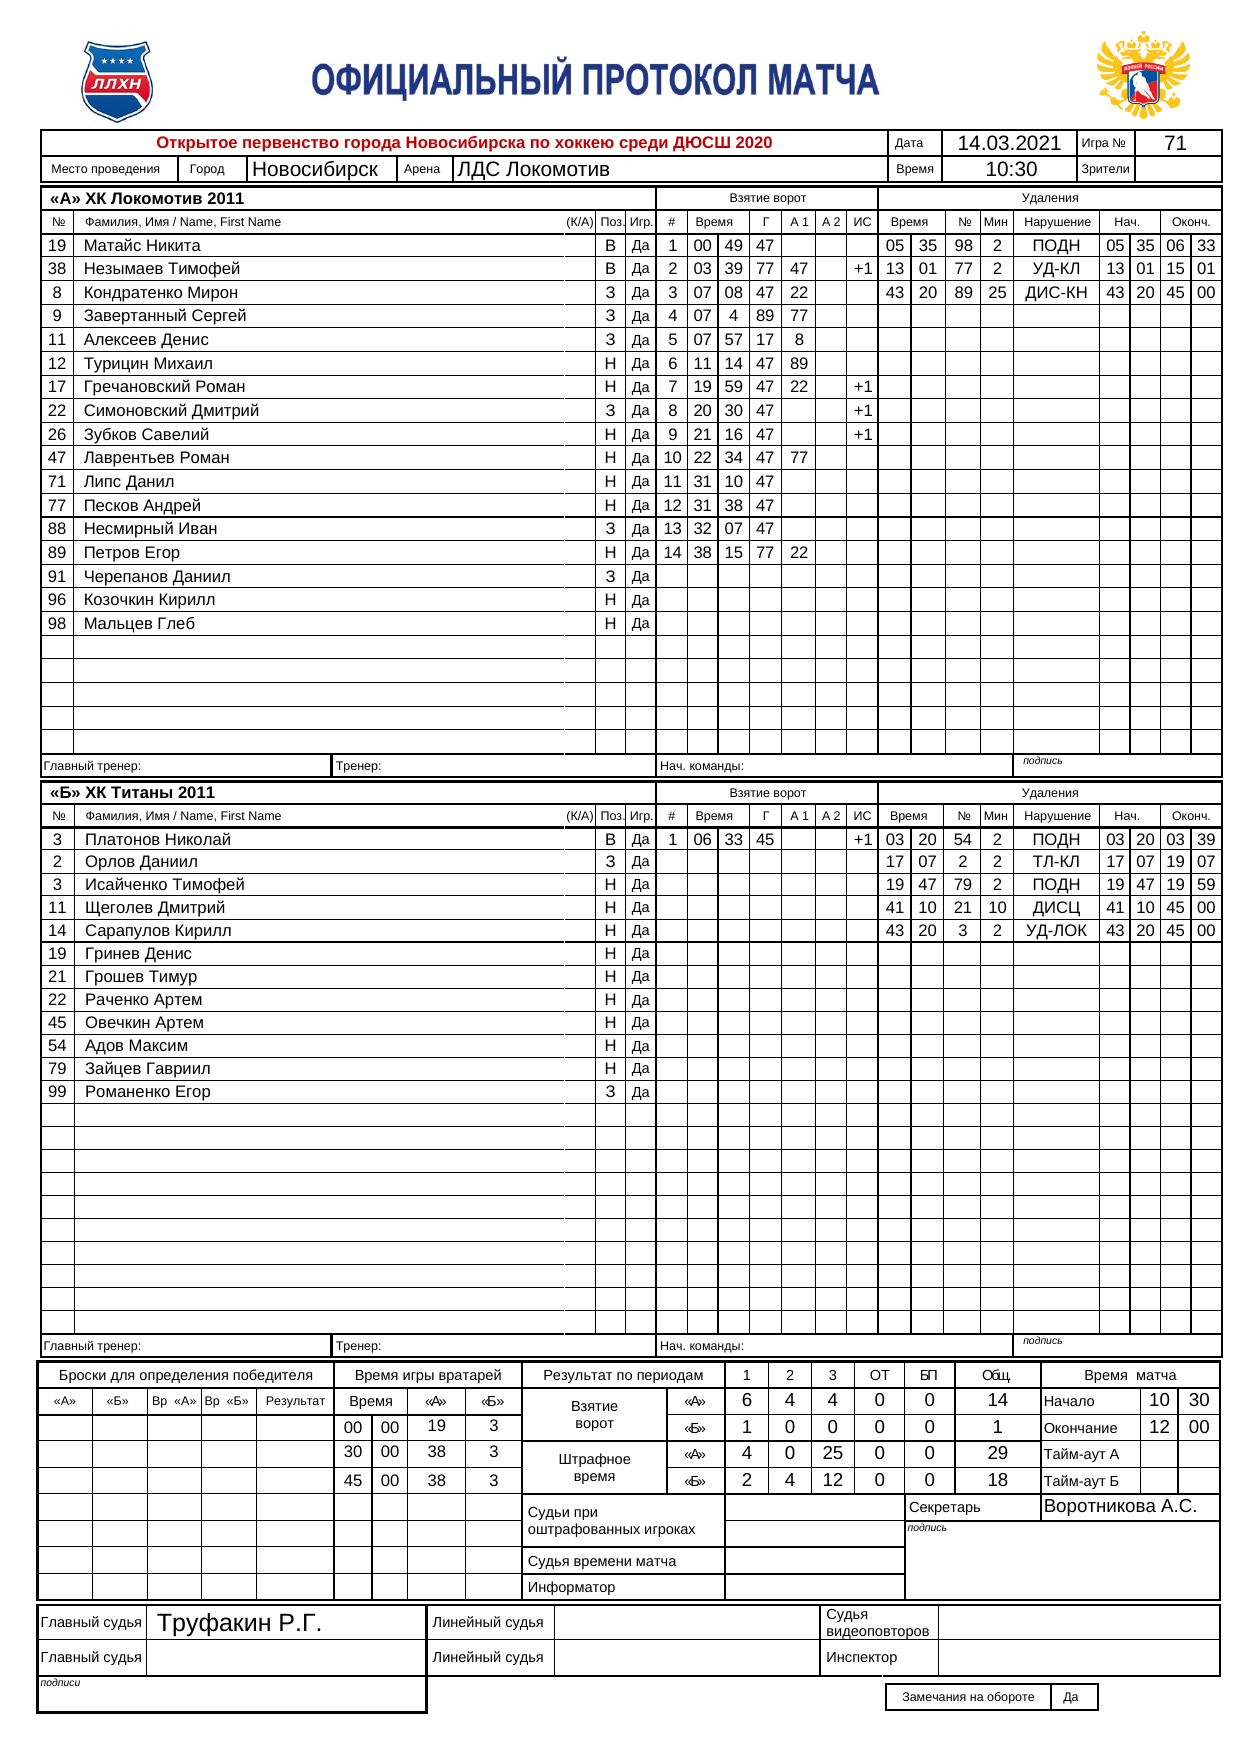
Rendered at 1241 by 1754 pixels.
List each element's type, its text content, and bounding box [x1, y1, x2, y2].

table_cell [816, 1150, 846, 1172]
table_cell 18 [956, 1468, 1040, 1493]
table_cell Взятие ворот [523, 1389, 666, 1440]
table_cell 19 [1161, 850, 1190, 872]
table_cell [847, 328, 877, 351]
table_cell [1161, 1288, 1190, 1310]
table_cell [981, 1173, 1013, 1195]
table_cell [782, 943, 815, 964]
table_cell 31 [688, 494, 717, 516]
table_cell [657, 1012, 687, 1033]
table_cell [1014, 1012, 1099, 1033]
table_cell [946, 588, 980, 611]
table_cell [946, 730, 980, 753]
table_cell [555, 1640, 819, 1675]
table_cell 1 [657, 829, 687, 849]
table_cell [912, 328, 945, 351]
table_cell [39, 1574, 92, 1599]
table_cell [816, 257, 846, 280]
table_cell [816, 281, 846, 303]
table_cell 89 [946, 281, 980, 303]
table_cell 07 [688, 328, 717, 351]
table_cell 2 [981, 920, 1013, 941]
table_cell 34 [719, 446, 749, 469]
table_cell 00 [373, 1441, 407, 1467]
table_cell 3 [944, 920, 980, 941]
table_cell [1192, 1265, 1221, 1287]
table_cell Время [335, 1389, 407, 1413]
table_cell [688, 588, 717, 611]
table_cell Н [596, 446, 625, 469]
table_cell [944, 1035, 980, 1057]
table_cell [1100, 423, 1129, 445]
table_cell [373, 1494, 407, 1520]
table_cell Время [879, 805, 943, 826]
table_cell [782, 1288, 815, 1310]
table_cell [1192, 588, 1221, 611]
table_header ОТ [855, 1363, 904, 1387]
table_cell [816, 920, 846, 941]
table_cell Судьи при оштрафованных игроках [523, 1495, 724, 1546]
table_header Игра № [1078, 131, 1134, 155]
table_cell [750, 1265, 781, 1287]
table_cell [1161, 659, 1190, 682]
table_cell Инспектор [821, 1640, 938, 1675]
table_cell Турицин Михаил [74, 352, 564, 374]
table_cell Лаврентьев Роман [74, 446, 564, 469]
table_cell [847, 874, 877, 895]
table_cell [1131, 588, 1160, 611]
table_cell [565, 943, 595, 964]
table_cell [719, 730, 749, 753]
table_cell 22 [688, 446, 717, 469]
table_cell [879, 1219, 910, 1241]
table_cell [879, 1173, 910, 1195]
table_cell ТЛ-КЛ [1014, 850, 1099, 872]
table_cell 4 [657, 305, 687, 327]
table_cell [1014, 1035, 1099, 1057]
table_cell [657, 966, 687, 987]
table_cell [657, 588, 687, 611]
table_cell [1131, 1265, 1160, 1287]
table_cell 3 [657, 281, 687, 303]
table_cell [148, 1574, 201, 1599]
table_cell 03 [1161, 829, 1190, 849]
table_cell [565, 352, 595, 374]
table_cell З [596, 1081, 625, 1103]
table_cell подписи [39, 1677, 425, 1711]
table_cell [596, 1288, 625, 1310]
table_cell [750, 1012, 781, 1033]
table_cell 8 [657, 399, 687, 422]
table_cell Да [626, 850, 655, 872]
table_cell [657, 659, 687, 682]
table_cell [688, 683, 717, 706]
table_cell Время [688, 211, 749, 233]
table_cell [1014, 1242, 1099, 1264]
table_cell А 2 [816, 211, 846, 233]
table_cell [1161, 1012, 1190, 1033]
table_cell 05 [1100, 235, 1129, 256]
table_cell [981, 989, 1013, 1011]
table_cell [688, 966, 717, 987]
table_cell [847, 1150, 877, 1172]
table_cell [257, 1441, 333, 1467]
table_cell [626, 707, 655, 729]
table_cell 11 [657, 470, 687, 493]
table_cell [719, 850, 749, 872]
table_cell 17 [750, 328, 781, 351]
table_cell [39, 1416, 92, 1440]
table_cell [750, 896, 781, 918]
table_cell [1100, 683, 1129, 706]
table_cell 00 [335, 1416, 371, 1440]
table_cell [782, 588, 815, 611]
table_cell Мин [981, 805, 1013, 826]
table_cell [596, 1127, 625, 1149]
table_cell [1100, 966, 1129, 987]
table_cell [1014, 659, 1099, 682]
table_cell Место проведения [42, 157, 177, 181]
table_cell Нач. [1100, 805, 1160, 826]
table_cell [1161, 541, 1190, 564]
table_cell Раченко Артем [75, 989, 564, 1011]
table_cell [148, 1521, 201, 1546]
table_cell 47 [750, 235, 781, 256]
table_cell 14 [956, 1389, 1040, 1413]
table_cell [816, 896, 846, 918]
table_cell [719, 920, 749, 941]
table_cell [688, 1173, 717, 1195]
table_cell Нач. команды: [657, 755, 1012, 776]
table_cell [719, 565, 749, 587]
table_cell [912, 541, 945, 564]
table_cell 12 [657, 494, 687, 516]
table_cell [565, 1242, 595, 1264]
table_cell [879, 943, 910, 964]
table_header Удаления [879, 783, 1221, 803]
table_cell [816, 683, 846, 706]
table_cell [1014, 1219, 1099, 1241]
table_cell [847, 636, 877, 658]
table_cell З [596, 518, 625, 540]
table_cell [1014, 989, 1099, 1011]
table_cell [879, 966, 910, 987]
table_cell Начало [1042, 1389, 1140, 1413]
table_cell 3 [466, 1416, 521, 1440]
table_cell [596, 636, 625, 658]
table_cell [946, 518, 980, 540]
table_cell [1192, 565, 1221, 587]
table_cell 79 [944, 874, 980, 895]
table_cell [944, 1288, 980, 1310]
table_cell [1014, 730, 1099, 753]
table_cell [1100, 1104, 1129, 1126]
table_cell [816, 305, 846, 327]
table_cell [626, 1127, 655, 1149]
table_cell [719, 1035, 749, 1057]
table_cell [1161, 730, 1190, 753]
table_cell [75, 1196, 564, 1218]
table_cell [816, 494, 846, 516]
table_cell [1192, 659, 1221, 682]
table_cell подпись [1014, 1335, 1221, 1356]
table_cell 01 [1192, 257, 1221, 280]
table_cell [946, 328, 980, 351]
table_cell [912, 446, 945, 469]
table_cell Н [596, 1035, 625, 1057]
table_cell 32 [688, 518, 717, 540]
table_cell [879, 1311, 910, 1333]
table_cell [1161, 1104, 1190, 1126]
table_cell [626, 1219, 655, 1241]
table_cell [750, 1311, 781, 1333]
table_cell [1131, 305, 1160, 327]
table_cell +1 [847, 376, 877, 398]
table_cell [847, 989, 877, 1011]
table_cell [657, 612, 687, 634]
table_cell З [596, 399, 625, 422]
table_cell [626, 1196, 655, 1218]
table_cell 07 [688, 281, 717, 303]
table_cell [565, 1311, 595, 1333]
table_cell [626, 1104, 655, 1126]
table_cell [626, 659, 655, 682]
table_cell [847, 1035, 877, 1057]
table_cell Да [626, 235, 655, 256]
table_cell [879, 352, 910, 374]
table_cell [1014, 1288, 1099, 1310]
table_cell 03 [1100, 829, 1129, 849]
table_cell [1100, 494, 1129, 516]
table_cell Н [596, 494, 625, 516]
table_cell 47 [42, 446, 73, 469]
table_cell [75, 1288, 564, 1310]
table_cell 49 [719, 235, 749, 256]
table_cell «А» [39, 1389, 92, 1413]
table_cell [912, 399, 945, 422]
table_cell [1100, 399, 1129, 422]
table_cell [1100, 305, 1129, 327]
table_cell [257, 1468, 333, 1493]
table_cell [657, 1196, 687, 1218]
table_cell [688, 943, 717, 964]
table_cell [75, 1311, 564, 1333]
table_cell [74, 730, 564, 753]
table_cell [981, 1150, 1013, 1172]
table_cell Тайм-аут Б [1042, 1468, 1140, 1493]
table_cell [1161, 399, 1190, 422]
table_cell [1014, 328, 1099, 351]
table_cell [782, 1242, 815, 1264]
table_cell [1192, 1196, 1221, 1218]
table_cell [1100, 1081, 1129, 1103]
table_header Общ. [956, 1363, 1040, 1387]
table_cell [912, 1242, 943, 1264]
table_cell Да [626, 494, 655, 516]
table_cell 45 [1161, 281, 1190, 303]
table_cell 0 [905, 1442, 954, 1467]
table_cell [688, 659, 717, 682]
table_cell 00 [1192, 896, 1221, 918]
table_cell 20 [688, 399, 717, 422]
table_cell [847, 352, 877, 374]
table_cell [879, 1127, 910, 1149]
table_cell [946, 376, 980, 398]
table_cell [626, 636, 655, 658]
table_cell Да [626, 1081, 655, 1103]
table_cell Да [626, 1035, 655, 1057]
table_cell [657, 565, 687, 587]
table_cell [719, 707, 749, 729]
table_cell [1100, 1173, 1129, 1195]
table_cell [42, 683, 73, 706]
table_cell Да [626, 1058, 655, 1079]
table_cell [1100, 352, 1129, 374]
table_cell [719, 1265, 749, 1287]
table_cell 00 [688, 235, 717, 256]
table_cell [1014, 588, 1099, 611]
table_cell [75, 1173, 564, 1195]
table_cell 12 [1141, 1415, 1177, 1440]
table_cell 47 [750, 494, 781, 516]
table_cell Время [889, 157, 941, 181]
table_cell [565, 850, 595, 872]
table_cell Да [626, 446, 655, 469]
table_cell [1131, 966, 1160, 987]
table_cell 98 [946, 235, 980, 256]
table_cell [202, 1521, 256, 1546]
table_cell [879, 399, 910, 422]
table_cell [1014, 1150, 1099, 1172]
table_cell [1161, 1127, 1190, 1149]
table_cell [626, 1265, 655, 1287]
table_cell [565, 1127, 595, 1149]
table_cell [1161, 423, 1190, 445]
table_cell 12 [812, 1468, 854, 1493]
table_cell [912, 989, 943, 1011]
table_cell [1014, 446, 1099, 469]
table_cell 01 [912, 257, 945, 280]
table_cell Грошев Тимур [75, 966, 564, 987]
table_cell [719, 636, 749, 658]
table_cell [1161, 565, 1190, 587]
table_cell [912, 659, 945, 682]
table_cell 45 [42, 1012, 74, 1033]
table_cell ПОДН [1014, 874, 1099, 895]
table_cell [148, 1468, 201, 1493]
table_cell [1161, 1311, 1190, 1333]
table_cell [944, 989, 980, 1011]
table_cell 3 [466, 1468, 521, 1493]
table_cell [981, 966, 1013, 987]
table_cell [946, 494, 980, 516]
table_cell [1014, 376, 1099, 398]
table_cell Завертанный Сергей [74, 305, 564, 327]
table_cell [626, 1150, 655, 1172]
table_cell 35 [912, 235, 945, 256]
table_cell [782, 1173, 815, 1195]
table_cell [1100, 1035, 1129, 1057]
table_cell З [596, 565, 625, 587]
table_cell [1161, 376, 1190, 398]
table_cell [750, 588, 781, 611]
table_cell 17 [42, 376, 73, 398]
table_cell [1131, 1196, 1160, 1218]
table_cell [1014, 636, 1099, 658]
table_cell [565, 328, 595, 351]
table_cell Время [879, 211, 945, 233]
table_header 3 [812, 1363, 854, 1387]
table_cell [946, 636, 980, 658]
table_cell [1192, 399, 1221, 422]
table_cell [782, 829, 815, 849]
table_cell [1192, 1081, 1221, 1103]
table_cell [1192, 683, 1221, 706]
table_cell [879, 612, 910, 634]
table_cell [39, 1547, 92, 1573]
table_cell [1100, 612, 1129, 634]
table_cell [565, 1035, 595, 1057]
table_cell 17 [1100, 850, 1129, 872]
table_cell [1192, 612, 1221, 634]
table_cell № [42, 211, 73, 233]
table_cell [1179, 1468, 1219, 1493]
table_cell 0 [855, 1415, 904, 1440]
table_cell [373, 1547, 407, 1573]
table_cell [847, 1288, 877, 1310]
table_cell [1100, 1127, 1129, 1149]
table_cell 2 [42, 850, 74, 872]
table_cell [688, 874, 717, 895]
table_cell [1161, 1081, 1190, 1103]
table_cell Н [596, 874, 625, 895]
table_cell [93, 1494, 147, 1520]
table_cell Фамилия, Имя / Name, First Name [74, 211, 565, 233]
table_cell [1131, 1242, 1160, 1264]
table_cell [688, 1012, 717, 1033]
table_cell Город [179, 157, 246, 181]
table_cell [596, 683, 625, 706]
table_cell [202, 1441, 256, 1467]
table_cell [879, 1058, 910, 1079]
table_cell Петров Егор [74, 541, 564, 564]
table_cell 38 [719, 494, 749, 516]
table_cell 07 [688, 305, 717, 327]
table_cell 2 [726, 1468, 768, 1493]
table_cell 38 [408, 1441, 465, 1467]
table_cell [879, 1081, 910, 1103]
table_cell [1100, 989, 1129, 1011]
table_cell [74, 683, 564, 706]
table_cell [596, 1196, 625, 1218]
table_cell 22 [42, 399, 73, 422]
table_cell [688, 1196, 717, 1218]
table_cell [816, 1012, 846, 1033]
table_cell [1141, 1468, 1177, 1493]
table_cell [335, 1574, 371, 1599]
table_cell [750, 966, 781, 987]
table_cell [816, 235, 846, 256]
table_cell [1131, 328, 1160, 351]
table_cell Новосибирск [248, 157, 396, 181]
table_cell 47 [912, 874, 943, 895]
table_cell 26 [42, 423, 73, 445]
table_cell «А» [668, 1442, 724, 1467]
table_cell Щеголев Дмитрий [75, 896, 564, 918]
table_cell [816, 874, 846, 895]
table_cell [912, 1012, 943, 1033]
table_cell 43 [879, 281, 910, 303]
table_cell [147, 1640, 425, 1675]
table_cell 13 [1100, 257, 1129, 280]
table_cell [847, 1219, 877, 1241]
table_cell [373, 1521, 407, 1546]
table_cell 10 [1141, 1389, 1177, 1413]
table_cell [816, 829, 846, 849]
table_cell 9 [657, 423, 687, 445]
table_cell [93, 1574, 147, 1599]
table_cell [93, 1521, 147, 1546]
table_cell [912, 1035, 943, 1057]
table_cell [1014, 1127, 1099, 1149]
table_cell [782, 612, 815, 634]
table_cell [42, 730, 73, 753]
table_cell [565, 281, 595, 303]
table_cell 45 [1161, 920, 1190, 941]
table_header Броски для определения победителя [39, 1363, 333, 1387]
table_cell [879, 328, 910, 351]
table_cell [816, 636, 846, 658]
table_cell [782, 423, 815, 445]
table_cell [1100, 659, 1129, 682]
table_cell Н [596, 943, 625, 964]
table_cell [944, 1242, 980, 1264]
table_cell [688, 565, 717, 587]
table_cell [1161, 943, 1190, 964]
table_cell [335, 1521, 371, 1546]
table_cell Нач. [1100, 211, 1160, 233]
table_cell 57 [719, 328, 749, 351]
table_cell 38 [42, 257, 73, 280]
table_cell 14 [719, 352, 749, 374]
table_cell З [596, 305, 625, 327]
table_cell Судья видеоповторов [821, 1606, 938, 1639]
table_cell [565, 659, 595, 682]
table_cell [1014, 1058, 1099, 1079]
table_cell 47 [782, 257, 815, 280]
table_cell [847, 612, 877, 634]
table_cell [782, 565, 815, 587]
table_cell [202, 1574, 256, 1599]
table_cell ДИСЦ [1014, 896, 1099, 918]
table_cell З [596, 850, 625, 872]
table_cell 10 [719, 470, 749, 493]
table_cell [1192, 636, 1221, 658]
table_cell [944, 1219, 980, 1241]
table_cell [879, 423, 910, 445]
table_cell [816, 352, 846, 374]
table_cell Штрафное время [523, 1442, 666, 1493]
table_cell [981, 1265, 1013, 1287]
table_cell [912, 636, 945, 658]
table_cell 7 [657, 376, 687, 398]
table_cell 10:30 [943, 157, 1076, 181]
table_cell [1161, 966, 1190, 987]
table_cell [202, 1494, 256, 1520]
table_cell Н [596, 376, 625, 398]
table_cell [847, 470, 877, 493]
table_cell 01 [1131, 257, 1160, 280]
table_cell [657, 920, 687, 941]
table_cell Н [596, 612, 625, 634]
table_cell [946, 612, 980, 634]
table_cell [657, 707, 687, 729]
table_cell № [946, 211, 980, 233]
table_cell [912, 1288, 943, 1310]
table_cell [912, 423, 945, 445]
table_cell [39, 1468, 92, 1493]
table_cell [981, 446, 1013, 469]
table_cell 33 [1192, 235, 1221, 256]
table_cell Воротникова А.С. [1042, 1495, 1219, 1520]
table_cell [75, 1150, 564, 1172]
table_cell Нач. команды: [657, 1335, 1012, 1356]
table_cell [847, 1311, 877, 1333]
table_cell [750, 850, 781, 872]
table_cell [782, 1035, 815, 1057]
table_cell 07 [719, 518, 749, 540]
table_cell Зрители [1078, 157, 1134, 181]
table_cell [1161, 1035, 1190, 1057]
table_cell 22 [42, 989, 74, 1011]
table_cell [202, 1547, 256, 1573]
table_cell 30 [1179, 1389, 1219, 1413]
table_cell Вр «Б» [202, 1389, 256, 1413]
table_cell [879, 541, 910, 564]
table_cell [93, 1547, 147, 1573]
table_cell [565, 829, 595, 849]
table_cell [466, 1494, 521, 1520]
table_cell [565, 235, 595, 256]
table_cell Нарушение [1014, 805, 1099, 826]
table_cell [1100, 943, 1129, 964]
table_cell Да [626, 328, 655, 351]
table_cell [719, 1219, 749, 1241]
table_cell [688, 1288, 717, 1310]
table_cell [335, 1547, 371, 1573]
table_cell Песков Андрей [74, 494, 564, 516]
table_cell 16 [719, 423, 749, 445]
table_cell [1014, 423, 1099, 445]
table_cell [1161, 612, 1190, 634]
table_cell 0 [905, 1389, 954, 1413]
table_cell [981, 423, 1013, 445]
table_cell [847, 494, 877, 516]
table_cell [847, 1058, 877, 1079]
table_header 14.03.2021 [943, 131, 1076, 155]
table_cell 19 [1161, 874, 1190, 895]
table_cell [946, 305, 980, 327]
table_cell Тренер: [333, 1335, 655, 1356]
table_cell [688, 612, 717, 634]
table_header Время игры вратарей [335, 1363, 521, 1387]
table_cell [847, 446, 877, 469]
table_cell [565, 636, 595, 658]
table_cell [782, 989, 815, 1011]
table_cell 4 [719, 305, 749, 327]
table_cell [466, 1574, 521, 1599]
table_cell 17 [879, 850, 910, 872]
table_cell [1192, 305, 1221, 327]
table_cell [816, 328, 846, 351]
table_cell [1100, 636, 1129, 658]
table_cell Матайс Никита [74, 235, 564, 256]
table_cell 41 [879, 896, 910, 918]
table_cell 20 [912, 829, 943, 849]
table_cell [719, 1058, 749, 1079]
table_cell # [657, 211, 687, 233]
table_cell [816, 541, 846, 564]
table_cell [719, 966, 749, 987]
table_cell 21 [944, 896, 980, 918]
table_cell [719, 683, 749, 706]
table_cell [1161, 1265, 1190, 1287]
table_cell Козочкин Кирилл [74, 588, 564, 611]
table_cell Платонов Николай [75, 829, 564, 849]
table_cell [981, 1196, 1013, 1218]
table_cell [981, 565, 1013, 587]
table_cell [1014, 305, 1099, 327]
table_cell № [42, 805, 74, 826]
table_cell ПОДН [1014, 829, 1099, 849]
table_cell Н [596, 920, 625, 941]
table_cell [847, 588, 877, 611]
table_cell 00 [373, 1416, 407, 1440]
table_cell [719, 1150, 749, 1172]
table_cell [750, 1058, 781, 1079]
table_cell [657, 1104, 687, 1126]
table_cell [750, 1288, 781, 1310]
table_cell 21 [42, 966, 74, 987]
table_cell [565, 683, 595, 706]
table_cell [816, 423, 846, 445]
table_cell [1192, 1311, 1221, 1333]
table_cell [944, 1265, 980, 1287]
table_cell 14 [42, 920, 74, 941]
table_cell [816, 565, 846, 587]
table_cell Главный тренер: [42, 755, 330, 776]
table_cell [912, 966, 943, 987]
table_cell Да [626, 966, 655, 987]
table_cell [879, 1035, 910, 1057]
table_cell [719, 1196, 749, 1218]
table_cell 8 [782, 328, 815, 351]
table_cell [879, 1150, 910, 1172]
table_cell [1192, 1012, 1221, 1033]
table_cell [565, 989, 595, 1011]
table_cell [719, 659, 749, 682]
table_cell [719, 1127, 749, 1149]
table_cell [565, 1196, 595, 1218]
table_cell [1014, 966, 1099, 987]
table_cell [847, 305, 877, 327]
table_cell [42, 636, 73, 658]
table_cell Да [626, 305, 655, 327]
table_cell 47 [750, 281, 781, 303]
table_cell Да [626, 612, 655, 634]
table_cell [879, 494, 910, 516]
table_cell [782, 1104, 815, 1126]
table_cell Н [596, 1012, 625, 1033]
table_cell [1100, 1265, 1129, 1287]
table_cell [257, 1494, 333, 1520]
table_cell [688, 1127, 717, 1149]
table_cell [1131, 1058, 1160, 1079]
table_cell 2 [657, 257, 687, 280]
table_cell [1192, 707, 1221, 729]
table_cell [782, 730, 815, 753]
table_cell [750, 683, 781, 706]
table_cell [981, 1311, 1013, 1333]
table_cell [565, 376, 595, 398]
table_cell [1100, 470, 1129, 493]
table_cell [42, 1265, 74, 1287]
table_cell Информатор [523, 1575, 724, 1599]
table_cell [565, 470, 595, 493]
table_cell 11 [42, 896, 74, 918]
table_cell [981, 1288, 1013, 1310]
table_cell [1131, 989, 1160, 1011]
table_cell [1161, 1058, 1190, 1079]
table_cell З [596, 328, 625, 351]
table_cell 00 [373, 1468, 407, 1493]
table_cell 47 [750, 518, 781, 540]
table_cell [912, 1150, 943, 1172]
table_cell [74, 659, 564, 682]
table_cell [750, 707, 781, 729]
table_cell 35 [1131, 235, 1160, 256]
table_cell Поз. [596, 805, 625, 826]
table_cell [93, 1416, 147, 1440]
table_cell [879, 730, 910, 753]
table_cell [981, 1127, 1013, 1149]
table_cell 54 [944, 829, 980, 849]
table_cell [944, 1012, 980, 1033]
table_cell [879, 376, 910, 398]
table_cell 89 [42, 541, 73, 564]
table_cell [912, 1058, 943, 1079]
table_cell [782, 707, 815, 729]
table_cell 05 [879, 235, 910, 256]
table_cell [847, 1173, 877, 1195]
table_cell Зайцев Гавриил [75, 1058, 564, 1079]
table_cell [1131, 1104, 1160, 1126]
table_cell 1 [726, 1415, 768, 1440]
table_cell [1014, 565, 1099, 587]
table_cell [688, 1058, 717, 1079]
table_cell [816, 730, 846, 753]
table_cell [596, 1150, 625, 1172]
table_cell [565, 446, 595, 469]
table_cell [939, 1640, 1219, 1675]
table_cell [1192, 423, 1221, 445]
table_cell Да [626, 257, 655, 280]
table_cell [879, 518, 910, 540]
table_cell [847, 1242, 877, 1264]
table_cell [408, 1547, 465, 1573]
table_cell [408, 1494, 465, 1520]
table_cell «Б » [466, 1389, 521, 1413]
table_cell [1131, 446, 1160, 469]
table_cell [1192, 1288, 1221, 1310]
table_cell В [596, 235, 625, 256]
table_cell 0 [812, 1415, 854, 1440]
table_cell [75, 1104, 564, 1126]
table_cell [1161, 305, 1190, 327]
table_cell подпись [1014, 755, 1221, 776]
table_cell [1014, 683, 1099, 706]
table_cell Да [626, 896, 655, 918]
table_cell 11 [42, 328, 73, 351]
table_cell 6 [657, 352, 687, 374]
table_cell [1131, 1127, 1160, 1149]
table_cell 12 [42, 352, 73, 374]
table_cell Да [626, 352, 655, 374]
table_cell Да [626, 399, 655, 422]
table_cell [1100, 541, 1129, 564]
table_cell [912, 1219, 943, 1241]
table_cell [565, 1219, 595, 1241]
table_cell [75, 1242, 564, 1264]
table_cell 47 [750, 399, 781, 422]
table_header «А» ХК Локомотив 2011 [42, 188, 655, 209]
table_cell ИС [847, 211, 877, 233]
table_cell [750, 1219, 781, 1241]
table_cell [626, 1288, 655, 1310]
table_cell [42, 1311, 74, 1333]
table_cell [1100, 446, 1129, 469]
table_cell [782, 636, 815, 658]
table_header «Б» ХК Титаны 2011 [42, 783, 655, 803]
table_cell [847, 281, 877, 303]
table_cell [1131, 1311, 1160, 1333]
table_cell [847, 1012, 877, 1033]
table_cell 38 [688, 541, 717, 564]
table_cell [879, 588, 910, 611]
table_cell [816, 446, 846, 469]
table_cell 2 [981, 874, 1013, 895]
table_cell [408, 1574, 465, 1599]
table_cell [1161, 588, 1190, 611]
table_cell 19 [688, 376, 717, 398]
table_cell +1 [847, 257, 877, 280]
table_cell [565, 399, 595, 422]
table_cell [688, 896, 717, 918]
table_cell [912, 1311, 943, 1333]
table_cell 22 [782, 376, 815, 398]
table_cell [1192, 352, 1221, 374]
table_cell [782, 1196, 815, 1218]
table_cell [1192, 446, 1221, 469]
table_cell [688, 850, 717, 872]
table_cell [726, 1548, 904, 1573]
table_cell [1131, 376, 1160, 398]
table_cell 07 [1192, 850, 1221, 872]
table_cell [782, 399, 815, 422]
table_cell Да [626, 518, 655, 540]
table_cell [816, 1104, 846, 1126]
table_cell [816, 588, 846, 611]
table_cell [847, 683, 877, 706]
table_cell [847, 896, 877, 918]
table_cell [750, 636, 781, 658]
table_cell [335, 1494, 371, 1520]
table_cell [1100, 1150, 1129, 1172]
table_cell 19 [42, 235, 73, 256]
table_cell [981, 328, 1013, 351]
table_cell 13 [657, 518, 687, 540]
table_cell [944, 1311, 980, 1333]
table_cell [750, 565, 781, 587]
table_cell Да [626, 281, 655, 303]
table_cell 22 [782, 541, 815, 564]
table_cell [1179, 1441, 1219, 1467]
table_header 1 [726, 1363, 768, 1387]
table_cell [750, 920, 781, 941]
table_cell 10 [657, 446, 687, 469]
table_cell 9 [42, 305, 73, 327]
table_cell [688, 1081, 717, 1103]
table_header Дата [889, 131, 941, 155]
table_cell [1161, 328, 1190, 351]
table_cell Симоновский Дмитрий [74, 399, 564, 422]
table_cell [1100, 1288, 1129, 1310]
table_cell [257, 1416, 333, 1440]
table_cell [946, 541, 980, 564]
table_cell Арена [398, 157, 452, 181]
table_cell [657, 874, 687, 895]
table_cell Да [626, 920, 655, 941]
table_header 2 [769, 1363, 811, 1387]
table_cell [750, 659, 781, 682]
table_cell [1100, 1012, 1129, 1033]
table_cell [1131, 494, 1160, 516]
table_cell [565, 1150, 595, 1172]
table_cell 41 [1100, 896, 1129, 918]
table_cell [719, 1081, 749, 1103]
table_cell Н [596, 989, 625, 1011]
table_cell А 1 [782, 211, 815, 233]
table_cell [657, 636, 687, 658]
table_cell [688, 636, 717, 658]
table_cell 25 [812, 1442, 854, 1467]
table_cell [1161, 636, 1190, 658]
table_cell [912, 376, 945, 398]
table_cell [879, 636, 910, 658]
table_cell ДИС-КН [1014, 281, 1099, 303]
table_cell [1100, 1196, 1129, 1218]
table_cell [1131, 1081, 1160, 1103]
table_cell 6 [726, 1389, 768, 1413]
table_cell Н [596, 352, 625, 374]
table_cell [719, 588, 749, 611]
table_cell 30 [335, 1441, 371, 1467]
table_cell [1100, 328, 1129, 351]
table_cell [39, 1494, 92, 1520]
table_cell [202, 1468, 256, 1493]
table_cell [42, 1242, 74, 1264]
table_cell [782, 659, 815, 682]
table_cell [726, 1575, 904, 1599]
table_cell [816, 1035, 846, 1057]
table_cell [847, 707, 877, 729]
table_cell [1131, 470, 1160, 493]
table_cell 06 [688, 829, 717, 849]
table_cell [981, 1104, 1013, 1126]
table_cell 20 [912, 920, 943, 941]
table_cell [1131, 1150, 1160, 1172]
table_cell Черепанов Даниил [74, 565, 564, 587]
table_cell [981, 683, 1013, 706]
table_cell [1192, 1035, 1221, 1057]
table_cell ПОДН [1014, 235, 1099, 256]
table_cell [565, 1265, 595, 1287]
table_cell [1192, 1219, 1221, 1241]
table_cell 20 [1131, 281, 1160, 303]
table_cell [912, 730, 945, 753]
table_cell [981, 1219, 1013, 1241]
table_cell [42, 1104, 74, 1126]
table_cell [1192, 730, 1221, 753]
table_cell [1100, 730, 1129, 753]
table_cell [1192, 1150, 1221, 1172]
table_cell [1161, 1196, 1190, 1218]
table_cell (К/А) [565, 211, 595, 233]
table_cell [981, 352, 1013, 374]
table_cell [1131, 1288, 1160, 1310]
table_cell [75, 1219, 564, 1241]
table_cell 3 [42, 829, 74, 849]
table_cell [816, 707, 846, 729]
table_cell [1131, 352, 1160, 374]
table_cell [565, 541, 595, 564]
table_cell [750, 989, 781, 1011]
table_cell [782, 896, 815, 918]
table_cell 45 [335, 1468, 371, 1493]
table_cell [565, 423, 595, 445]
table_cell [1014, 352, 1099, 374]
table_cell [688, 1219, 717, 1241]
table_cell [565, 518, 595, 540]
table_cell «А» [668, 1389, 724, 1413]
table_cell Исайченко Тимофей [75, 874, 564, 895]
table_cell +1 [847, 829, 877, 849]
table_cell [148, 1494, 201, 1520]
table_cell +1 [847, 423, 877, 445]
table_cell [1100, 1311, 1129, 1333]
table_cell Да [626, 943, 655, 964]
table_cell Да [626, 565, 655, 587]
table_cell А 1 [782, 805, 815, 826]
table_cell [75, 1127, 564, 1149]
table_cell [1014, 1311, 1099, 1333]
table_cell Н [596, 966, 625, 987]
table_cell [816, 989, 846, 1011]
table_cell [1131, 636, 1160, 658]
table_cell [981, 943, 1013, 964]
table_cell [1131, 1012, 1160, 1033]
table_cell [847, 565, 877, 587]
table_cell [657, 850, 687, 872]
table_cell 20 [1131, 829, 1160, 849]
table_cell [847, 943, 877, 964]
table_cell № [944, 805, 980, 826]
table_cell [1161, 1150, 1190, 1172]
table_cell 77 [750, 541, 781, 564]
table_cell [373, 1574, 407, 1599]
table_cell [879, 989, 910, 1011]
table_cell Мальцев Глеб [74, 612, 564, 634]
table_cell 79 [42, 1058, 74, 1079]
table_cell [1131, 423, 1160, 445]
table_cell [428, 1677, 882, 1711]
table_cell [912, 352, 945, 374]
table_cell 8 [42, 281, 73, 303]
table_cell [93, 1468, 147, 1493]
table_cell [981, 659, 1013, 682]
table_cell 59 [719, 376, 749, 398]
table_cell Н [596, 1058, 625, 1079]
table_cell Да [626, 423, 655, 445]
table_cell [565, 494, 595, 516]
table_cell 1 [956, 1415, 1040, 1440]
table_cell [750, 1173, 781, 1195]
table_cell [816, 1196, 846, 1218]
table_cell [1014, 707, 1099, 729]
table_cell [1131, 943, 1160, 964]
table_cell [565, 874, 595, 895]
table_cell [596, 1173, 625, 1195]
table_cell [879, 1265, 910, 1287]
table_cell 31 [688, 470, 717, 493]
table_cell Н [596, 470, 625, 493]
table_cell [688, 730, 717, 753]
table_cell [719, 1288, 749, 1310]
table_cell [750, 1081, 781, 1103]
table_cell Главный судья [39, 1606, 146, 1639]
table_cell [912, 1173, 943, 1195]
table_cell [816, 470, 846, 493]
table_cell [657, 1150, 687, 1172]
table_cell [981, 518, 1013, 540]
table_cell [1100, 1058, 1129, 1079]
table_cell [688, 1035, 717, 1057]
table_cell [1192, 1058, 1221, 1079]
table_cell [1192, 1127, 1221, 1149]
table_cell УД-ЛОК [1014, 920, 1099, 941]
table_cell Г [750, 805, 781, 826]
table_cell [879, 446, 910, 469]
table_cell 15 [719, 541, 749, 564]
table_cell [1161, 683, 1190, 706]
table_cell [74, 636, 564, 658]
table_cell [782, 235, 815, 256]
table_cell [981, 541, 1013, 564]
table_cell [879, 1012, 910, 1033]
table_cell 2 [944, 850, 980, 872]
table_cell [847, 920, 877, 941]
table_cell 0 [769, 1442, 811, 1467]
table_cell [912, 565, 945, 587]
table_cell [1161, 470, 1190, 493]
table_cell Да [626, 470, 655, 493]
table_cell [1131, 659, 1160, 682]
table_cell 77 [782, 305, 815, 327]
table_cell [1192, 989, 1221, 1011]
table_cell [912, 1104, 943, 1126]
table_cell [1131, 565, 1160, 587]
table_cell [946, 399, 980, 422]
table_cell 4 [769, 1468, 811, 1493]
table_cell [1014, 1173, 1099, 1195]
picture [5, 28, 1197, 129]
table_header Удаления [879, 188, 1221, 209]
table_cell [719, 1012, 749, 1033]
table_cell [719, 943, 749, 964]
table_cell [657, 943, 687, 964]
table_cell 47 [750, 352, 781, 374]
table_cell [596, 659, 625, 682]
table_cell [1014, 470, 1099, 493]
table_cell [944, 943, 980, 964]
table_cell [1192, 518, 1221, 540]
table_cell Алексеев Денис [74, 328, 564, 351]
table_cell [1131, 730, 1160, 753]
table_cell 0 [855, 1468, 904, 1493]
table_cell [847, 850, 877, 872]
table_cell 38 [408, 1468, 465, 1493]
table_cell [1131, 1035, 1160, 1057]
table_cell Адов Максим [75, 1035, 564, 1057]
table_cell [42, 1127, 74, 1149]
table_cell [1141, 1441, 1177, 1467]
table_cell Тренер: [333, 755, 655, 776]
table_cell [657, 1265, 687, 1287]
table_cell 00 [1179, 1415, 1219, 1440]
table_cell [688, 920, 717, 941]
table_cell 21 [688, 423, 717, 445]
table_cell [847, 966, 877, 987]
table_cell Линейный судья [428, 1640, 554, 1675]
table_cell [750, 730, 781, 753]
table_cell Гринев Денис [75, 943, 564, 964]
table_cell [1014, 1104, 1099, 1126]
table_cell [912, 1127, 943, 1149]
table_cell 22 [782, 281, 815, 303]
table_cell 99 [42, 1081, 74, 1103]
table_cell [1014, 1081, 1099, 1103]
table_cell 29 [956, 1442, 1040, 1467]
table_cell [1192, 1104, 1221, 1126]
table_cell 06 [1161, 235, 1190, 256]
table_cell [981, 588, 1013, 611]
table_cell [1161, 518, 1190, 540]
table_cell 10 [981, 896, 1013, 918]
table_cell [565, 1104, 595, 1126]
table_cell [1131, 541, 1160, 564]
table_cell [816, 1219, 846, 1241]
table_cell [42, 1219, 74, 1241]
table_cell [782, 683, 815, 706]
table_cell [912, 683, 945, 706]
table_cell [565, 730, 595, 753]
table_cell [750, 1035, 781, 1057]
table_cell «Б» [93, 1389, 147, 1413]
table_cell 03 [879, 829, 910, 849]
table_cell [1161, 707, 1190, 729]
table_cell 00 [1192, 281, 1221, 303]
table_cell [912, 494, 945, 516]
table_cell [1014, 494, 1099, 516]
table_cell [688, 707, 717, 729]
table_cell [1192, 541, 1221, 564]
table_cell 77 [750, 257, 781, 280]
table_cell [1131, 1173, 1160, 1195]
table_cell [847, 1196, 877, 1218]
table_cell Оконч. [1161, 211, 1221, 233]
table_cell 33 [719, 829, 749, 849]
table_cell [816, 1242, 846, 1264]
table_cell [944, 1104, 980, 1126]
table_cell 0 [905, 1468, 954, 1493]
table_cell [912, 612, 945, 634]
table_cell [657, 1288, 687, 1310]
table_cell [657, 1035, 687, 1057]
table_cell Н [596, 541, 625, 564]
table_cell [750, 874, 781, 895]
table_cell [750, 1127, 781, 1149]
table_cell 47 [750, 470, 781, 493]
table_cell 54 [42, 1035, 74, 1057]
table_cell 03 [688, 257, 717, 280]
table_cell Фамилия, Имя / Name, First Name [75, 805, 565, 826]
table_cell Да [626, 588, 655, 611]
table_cell [42, 1173, 74, 1195]
table_cell [750, 1104, 781, 1126]
table_cell [1192, 376, 1221, 398]
table_cell Время [688, 805, 749, 826]
table_cell [782, 874, 815, 895]
table_cell [626, 1242, 655, 1264]
table_cell 20 [912, 281, 945, 303]
table_cell [719, 1173, 749, 1195]
table_cell [1136, 157, 1221, 181]
table_cell [946, 659, 980, 682]
table_cell 96 [42, 588, 73, 611]
table_cell [565, 966, 595, 987]
table_cell [912, 943, 943, 964]
table_cell 0 [769, 1415, 811, 1440]
table_cell [1100, 588, 1129, 611]
table_header Взятие ворот [657, 783, 877, 803]
table_cell Несмирный Иван [74, 518, 564, 540]
table_cell 00 [1192, 920, 1221, 941]
table_cell Тайм-аут А [1042, 1441, 1140, 1467]
table_cell Н [596, 896, 625, 918]
table_cell 20 [1131, 920, 1160, 941]
table_cell [719, 1104, 749, 1126]
table_cell [1131, 612, 1160, 634]
table_cell [782, 1058, 815, 1079]
table_cell [1014, 1265, 1099, 1287]
table_cell 47 [750, 376, 781, 398]
table_cell [816, 376, 846, 398]
table_cell [626, 683, 655, 706]
table_cell 1 [657, 235, 687, 256]
table_cell Труфакин Р.Г. [147, 1606, 425, 1639]
table_cell Орлов Даниил [75, 850, 564, 872]
table_cell [42, 707, 73, 729]
table_cell [946, 352, 980, 374]
table_header Время матча [1042, 1363, 1219, 1387]
table_cell 2 [981, 850, 1013, 872]
table_cell Кондратенко Мирон [74, 281, 564, 303]
table_cell [596, 707, 625, 729]
table_cell [657, 1219, 687, 1241]
table_cell [1161, 1173, 1190, 1195]
table_cell 47 [750, 423, 781, 445]
table_cell Г [750, 211, 781, 233]
table_cell [981, 1012, 1013, 1033]
table_cell [39, 1521, 92, 1546]
table_cell ЛДС Локомотив [454, 157, 887, 181]
table_cell [626, 730, 655, 753]
table_cell 19 [879, 874, 910, 895]
table_cell [719, 1242, 749, 1264]
table_cell [565, 588, 595, 611]
table_cell [883, 1677, 1220, 1681]
table_cell Окончание [1042, 1415, 1140, 1440]
table_cell [466, 1547, 521, 1573]
table_cell [782, 470, 815, 493]
table_cell Да [626, 874, 655, 895]
table_cell 10 [912, 896, 943, 918]
table_cell [782, 1012, 815, 1033]
table_cell [981, 494, 1013, 516]
table_cell [555, 1606, 819, 1639]
table_cell [1100, 1242, 1129, 1264]
table_cell 59 [1192, 874, 1221, 895]
table_cell [816, 1058, 846, 1079]
table_cell [816, 1311, 846, 1333]
table_cell 45 [1161, 896, 1190, 918]
table_cell 13 [879, 257, 910, 280]
table_cell [1192, 1173, 1221, 1195]
table_cell 47 [750, 446, 781, 469]
table_cell (К/А) [565, 805, 595, 826]
table_cell [1161, 446, 1190, 469]
table_cell [1131, 683, 1160, 706]
table_cell [719, 874, 749, 895]
table_cell [782, 850, 815, 872]
table_cell [565, 612, 595, 634]
table_cell 43 [1100, 920, 1129, 941]
table_cell [626, 1311, 655, 1333]
table_cell Вр «А» [148, 1389, 201, 1413]
table_cell 45 [750, 829, 781, 849]
table_cell [657, 1058, 687, 1079]
table_cell [1099, 1682, 1220, 1711]
table_cell «А» [408, 1389, 465, 1413]
table_cell [816, 518, 846, 540]
table_cell 15 [1161, 257, 1190, 280]
table_cell 39 [1192, 829, 1221, 849]
table_cell [847, 235, 877, 256]
table_cell [565, 920, 595, 941]
table_cell [1192, 966, 1221, 987]
table_cell [657, 1081, 687, 1103]
table_cell [719, 612, 749, 634]
table_cell [847, 1127, 877, 1149]
table_cell 98 [42, 612, 73, 634]
table_cell [565, 1012, 595, 1033]
table_cell [879, 565, 910, 587]
table_cell [1161, 1219, 1190, 1241]
table_cell Линейный судья [428, 1606, 554, 1639]
table_cell [596, 1311, 625, 1333]
table_cell [879, 1104, 910, 1126]
table_cell [912, 588, 945, 611]
table_cell [1014, 541, 1099, 564]
table_cell [1161, 352, 1190, 374]
table_cell [596, 1242, 625, 1264]
table_cell [1100, 565, 1129, 587]
table_cell [257, 1547, 333, 1573]
table_cell [816, 659, 846, 682]
table_cell [847, 1081, 877, 1103]
table_cell [1014, 399, 1099, 422]
table_cell Результат [257, 1389, 333, 1413]
table_cell 07 [912, 850, 943, 872]
table_cell [1131, 399, 1160, 422]
table_cell 3 [42, 874, 74, 895]
table_cell [719, 1311, 749, 1333]
table_header Взятие ворот [657, 188, 877, 209]
table_cell [1192, 328, 1221, 351]
table_cell [944, 1058, 980, 1079]
table_cell [596, 1104, 625, 1126]
table_cell +1 [847, 399, 877, 422]
table_cell 77 [42, 494, 73, 516]
table_cell [912, 1265, 943, 1287]
table_cell 39 [719, 257, 749, 280]
table_cell З [596, 281, 625, 303]
table_cell [1192, 943, 1221, 964]
table_cell [782, 920, 815, 941]
table_cell Нарушение [1014, 211, 1099, 233]
table_cell [1192, 494, 1221, 516]
table_cell [75, 1265, 564, 1287]
table_cell [1014, 518, 1099, 540]
table_cell Да [626, 829, 655, 849]
table_cell Да [626, 541, 655, 564]
table_cell [782, 1219, 815, 1241]
table_cell [657, 1242, 687, 1264]
table_cell 10 [1131, 896, 1160, 918]
table_cell 07 [1131, 850, 1160, 872]
table_cell [879, 305, 910, 327]
table_cell «Б» [668, 1468, 724, 1493]
table_cell [912, 1196, 943, 1218]
table_cell 71 [42, 470, 73, 493]
table_cell 2 [981, 235, 1013, 256]
table_cell [688, 1265, 717, 1287]
table_cell [657, 989, 687, 1011]
table_cell [879, 707, 910, 729]
table_cell [1192, 470, 1221, 493]
table_cell [782, 1311, 815, 1333]
table_cell [981, 636, 1013, 658]
table_cell [879, 659, 910, 682]
table_header Да [1052, 1685, 1097, 1709]
table_cell [565, 565, 595, 587]
table_cell [782, 1081, 815, 1103]
table_header Открытое первенство города Новосибирска по хоккею среди ДЮСШ 2020 [42, 131, 887, 155]
table_cell 77 [946, 257, 980, 280]
table_cell [1131, 518, 1160, 540]
table_cell подпись [906, 1522, 1219, 1599]
table_cell [847, 1265, 877, 1287]
table_cell [1192, 1242, 1221, 1264]
table_cell [847, 541, 877, 564]
table_cell 0 [855, 1389, 904, 1413]
table_cell [1100, 376, 1129, 398]
table_cell [657, 896, 687, 918]
table_cell [657, 683, 687, 706]
table_cell [944, 1081, 980, 1103]
table_cell 5 [657, 328, 687, 351]
table_cell Гречановский Роман [74, 376, 564, 398]
table_cell [981, 707, 1013, 729]
table_cell [879, 1242, 910, 1264]
table_cell В [596, 257, 625, 280]
table_cell Поз. [596, 211, 625, 233]
table_cell «Б» [668, 1415, 724, 1440]
table_cell [1161, 1242, 1190, 1264]
table_cell Игр. [626, 211, 655, 233]
table_cell [466, 1521, 521, 1546]
table_cell 89 [750, 305, 781, 327]
table_cell [1131, 707, 1160, 729]
table_cell Секретарь [906, 1495, 1040, 1520]
table_cell [879, 470, 910, 493]
table_cell 43 [1100, 281, 1129, 303]
table_cell [782, 494, 815, 516]
table_cell [596, 1265, 625, 1287]
table_cell [847, 518, 877, 540]
table_cell [42, 659, 73, 682]
table_cell [688, 989, 717, 1011]
table_cell Незымаев Тимофей [74, 257, 564, 280]
table_cell [750, 612, 781, 634]
table_cell [688, 1242, 717, 1264]
table_cell [1100, 518, 1129, 540]
table_cell 2 [981, 829, 1013, 849]
table_cell [1161, 989, 1190, 1011]
table_cell Оконч. [1161, 805, 1221, 826]
table_cell [1100, 707, 1129, 729]
table_cell [657, 1311, 687, 1333]
table_cell [565, 1173, 595, 1195]
table_cell 3 [466, 1441, 521, 1467]
table_cell [946, 565, 980, 587]
table_cell [912, 518, 945, 540]
table_cell 11 [688, 352, 717, 374]
table_cell [912, 470, 945, 493]
table_cell [688, 1104, 717, 1126]
table_cell Да [626, 376, 655, 398]
table_cell # [657, 805, 687, 826]
table_cell 77 [782, 446, 815, 469]
table_cell [1014, 1196, 1099, 1218]
table_cell [946, 446, 980, 469]
table_cell [408, 1521, 465, 1546]
table_cell [657, 730, 687, 753]
table_cell 08 [719, 281, 749, 303]
table_cell УД-КЛ [1014, 257, 1099, 280]
table_cell [981, 1081, 1013, 1103]
table_cell [816, 612, 846, 634]
table_cell 47 [1131, 874, 1160, 895]
table_cell 89 [782, 352, 815, 374]
table_cell [981, 1035, 1013, 1057]
table_cell [981, 1242, 1013, 1264]
table_cell [946, 423, 980, 445]
table_cell ИС [847, 805, 877, 826]
table_cell [148, 1441, 201, 1467]
table_cell [148, 1416, 201, 1440]
table_cell [816, 1081, 846, 1103]
table_cell [981, 399, 1013, 422]
table_cell [93, 1441, 147, 1467]
table_cell [1161, 494, 1190, 516]
table_cell [726, 1495, 904, 1520]
table_cell [626, 1173, 655, 1195]
table_cell [726, 1521, 904, 1546]
table_cell [944, 1150, 980, 1172]
table_cell [750, 1196, 781, 1218]
table_cell Овечкин Артем [75, 1012, 564, 1033]
table_cell [816, 1173, 846, 1195]
table_cell [981, 730, 1013, 753]
table_cell [782, 518, 815, 540]
table_cell [148, 1547, 201, 1573]
table_header Результат по периодам [523, 1363, 724, 1387]
table_cell [879, 683, 910, 706]
table_cell [565, 257, 595, 280]
table_cell [719, 896, 749, 918]
table_cell [946, 470, 980, 493]
table_header 71 [1136, 131, 1221, 155]
table_cell 2 [981, 257, 1013, 280]
table_cell [782, 1127, 815, 1149]
table_cell [657, 1173, 687, 1195]
table_cell [946, 683, 980, 706]
table_cell [939, 1606, 1219, 1639]
table_cell Липс Данил [74, 470, 564, 493]
table_cell [39, 1441, 92, 1467]
table_cell [565, 1288, 595, 1310]
table_cell [719, 989, 749, 1011]
table_cell [816, 1127, 846, 1149]
table_cell [565, 896, 595, 918]
table_cell [42, 1196, 74, 1218]
table_cell [750, 1242, 781, 1264]
table_cell Главный тренер: [42, 1335, 330, 1356]
table_cell [981, 470, 1013, 493]
table_cell [202, 1416, 256, 1440]
table_cell [981, 1058, 1013, 1079]
table_cell Сарапулов Кирилл [75, 920, 564, 941]
table_cell [944, 1196, 980, 1218]
table_cell 91 [42, 565, 73, 587]
table_cell [565, 707, 595, 729]
table_cell [912, 707, 945, 729]
table_cell 19 [1100, 874, 1129, 895]
table_cell [750, 1150, 781, 1172]
table_cell [565, 1081, 595, 1103]
table_cell 88 [42, 518, 73, 540]
table_cell [42, 1150, 74, 1172]
table_cell 4 [726, 1442, 768, 1467]
table_cell [816, 943, 846, 964]
table_cell Н [596, 588, 625, 611]
table_cell В [596, 829, 625, 849]
table_cell А 2 [816, 805, 846, 826]
table_cell [257, 1574, 333, 1599]
table_cell Главный судья [39, 1640, 146, 1675]
table_cell [879, 1196, 910, 1218]
table_cell [981, 305, 1013, 327]
table_cell [847, 730, 877, 753]
table_cell [1014, 943, 1099, 964]
table_cell [912, 1081, 943, 1103]
table_cell Н [596, 423, 625, 445]
table_cell 19 [42, 943, 74, 964]
table_cell [816, 399, 846, 422]
table_cell [688, 1311, 717, 1333]
table_cell [816, 966, 846, 987]
table_cell Да [626, 989, 655, 1011]
table_cell Да [626, 1012, 655, 1033]
table_cell [847, 1104, 877, 1126]
table_cell Игр. [626, 805, 655, 826]
table_cell 4 [812, 1389, 854, 1413]
table_cell [782, 966, 815, 987]
table_cell Судья времени матча [523, 1548, 724, 1573]
table_cell Романенко Егор [75, 1081, 564, 1103]
table_cell [981, 376, 1013, 398]
table_cell [1014, 612, 1099, 634]
table_cell [565, 1058, 595, 1079]
table_cell [42, 1288, 74, 1310]
table_cell [944, 1127, 980, 1149]
table_cell [596, 730, 625, 753]
table_cell [944, 1173, 980, 1195]
table_cell [946, 707, 980, 729]
table_cell [750, 943, 781, 964]
table_cell [944, 966, 980, 987]
table_header БП [905, 1363, 954, 1387]
table_cell 30 [719, 399, 749, 422]
table_cell [257, 1521, 333, 1546]
table_cell [782, 1150, 815, 1172]
table_cell [1100, 1219, 1129, 1241]
table_header Замечания на обороте [887, 1685, 1050, 1709]
table_cell [74, 707, 564, 729]
table_cell [879, 1288, 910, 1310]
table_cell [565, 305, 595, 327]
table_cell Зубков Савелий [74, 423, 564, 445]
table_cell [816, 1265, 846, 1287]
table_cell [688, 1150, 717, 1172]
table_cell Мин [981, 211, 1013, 233]
table_cell [847, 659, 877, 682]
table_cell [782, 1265, 815, 1287]
table_cell 43 [879, 920, 910, 941]
table_cell [1131, 1219, 1160, 1241]
table_cell 25 [981, 281, 1013, 303]
table_cell [912, 305, 945, 327]
table_cell 4 [769, 1389, 811, 1413]
table_cell 0 [905, 1415, 954, 1440]
table_cell 14 [657, 541, 687, 564]
table_cell [657, 1127, 687, 1149]
table_cell [981, 612, 1013, 634]
table_cell 0 [855, 1442, 904, 1467]
table_cell [596, 1219, 625, 1241]
table_cell 19 [408, 1416, 465, 1440]
table_cell [816, 850, 846, 872]
table_cell [816, 1288, 846, 1310]
